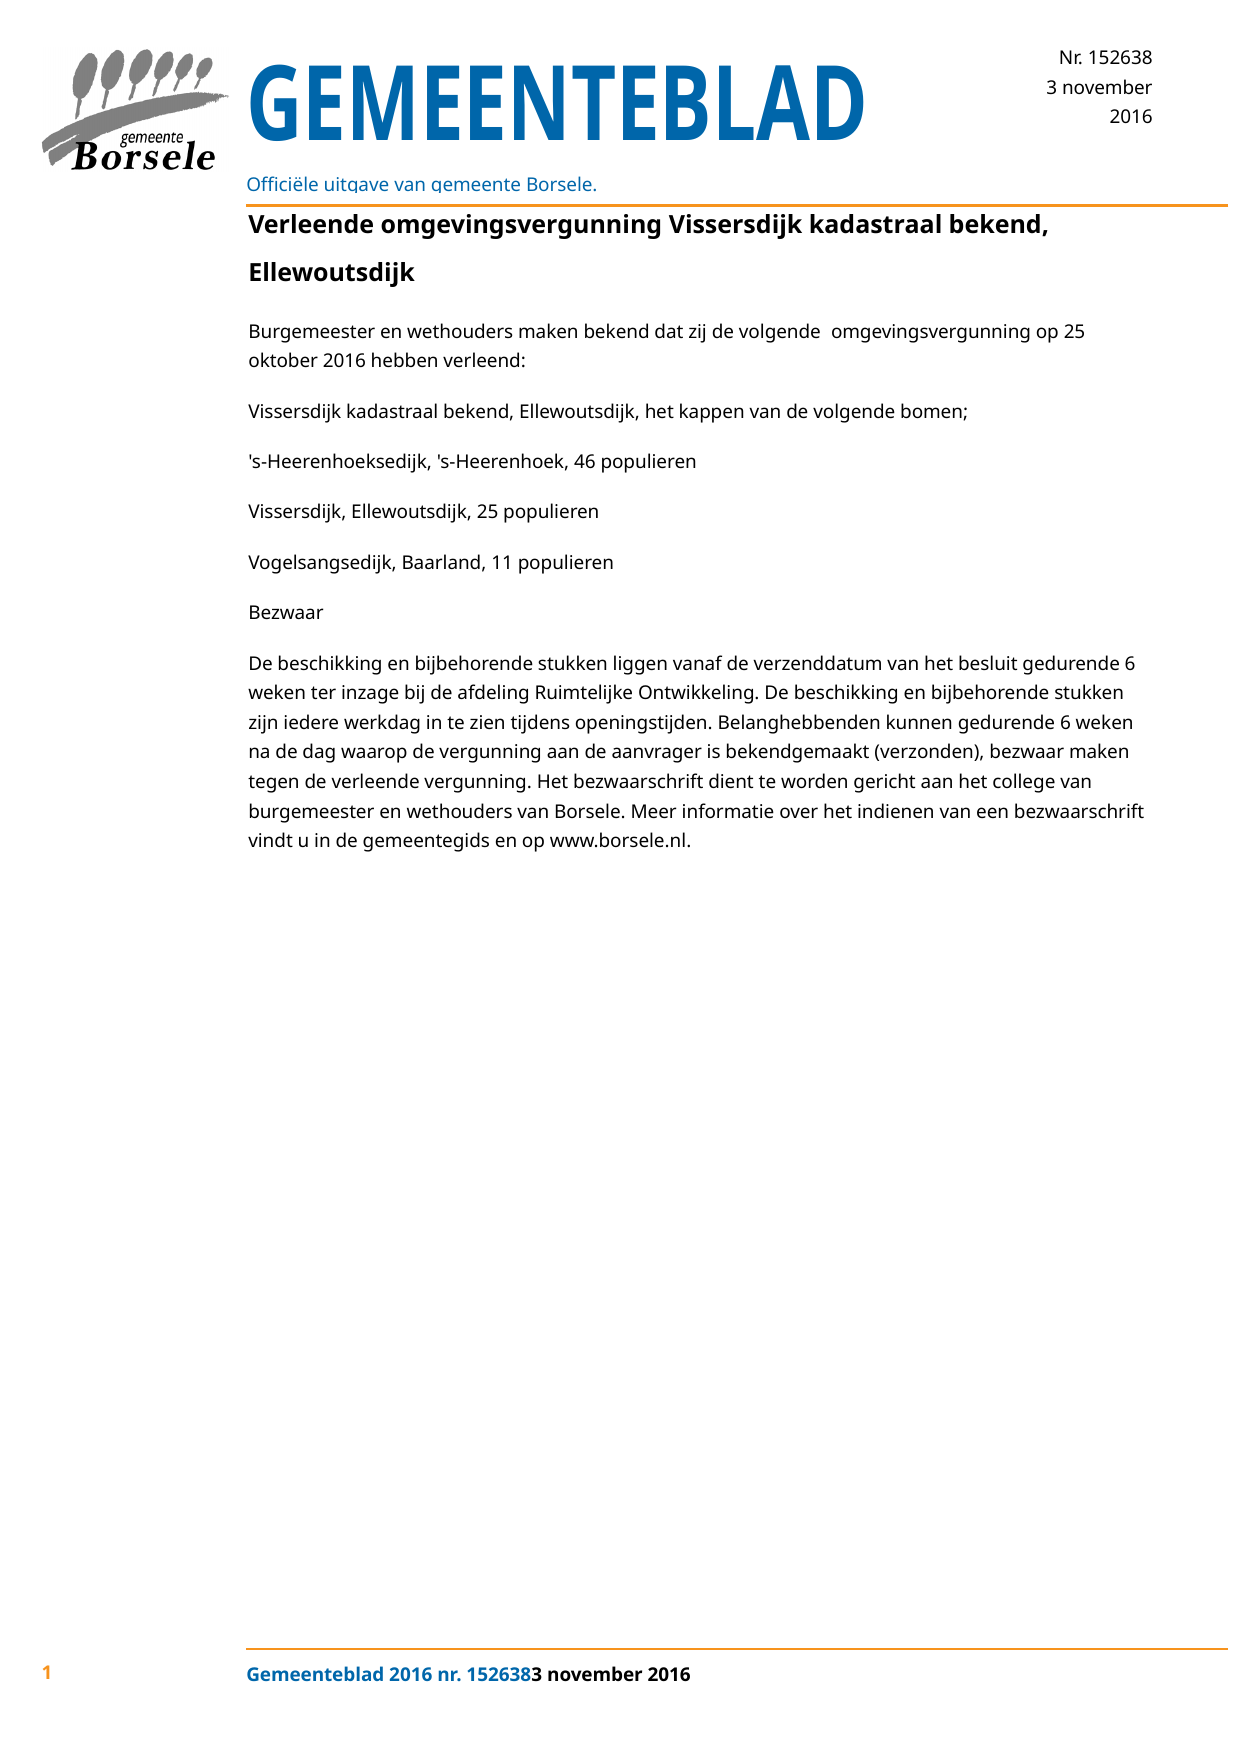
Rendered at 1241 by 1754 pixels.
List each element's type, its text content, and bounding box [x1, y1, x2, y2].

text Vissersdijk, Ellewoutsdijk, 25 populieren [248, 499, 1152, 524]
text Vissersdijk kadastraal bekend, Ellewoutsdijk, het kappen van de volgende bomen; [248, 398, 1152, 424]
text Burgemeester en wethouders maken bekend dat zij de volgende omgevingsvergunning op 25 oktober 2016 hebben verleend: [248, 318, 1152, 373]
picture [41, 47, 231, 172]
text Verleende omgevingsvergunning Vissersdijk kadastraal bekend, Ellewoutsdijk [248, 207, 1152, 288]
text Vogelsangsedijk, Baarland, 11 populieren [248, 549, 1152, 575]
text Bezwaar [248, 599, 1152, 625]
text 's-Heerenhoeksedijk, 's-Heerenhoek, 46 populieren [248, 448, 1152, 474]
text De beschikking en bijbehorende stukken liggen vanaf de verzenddatum van het besluit gedurende 6 weken ter inzage bij de afdeling Ruimtelijke Ontwikkeling. De beschikking en bijbehorende stukken zijn iedere werkdag in te zien tijdens openingstijden. Belanghebbenden kunnen gedurende 6 weken na de dag waarop de vergunning aan de aanvrager is bekendgemaakt (verzonden), bezwaar maken tegen de verleende vergunning. Het bezwaarschrift dient te worden gericht aan het college van burgemeester en wethouders van Borsele. Meer informatie over het indienen van een bezwaarschrift vindt u in de gemeentegids en op www.borsele.nl. [248, 650, 1152, 853]
